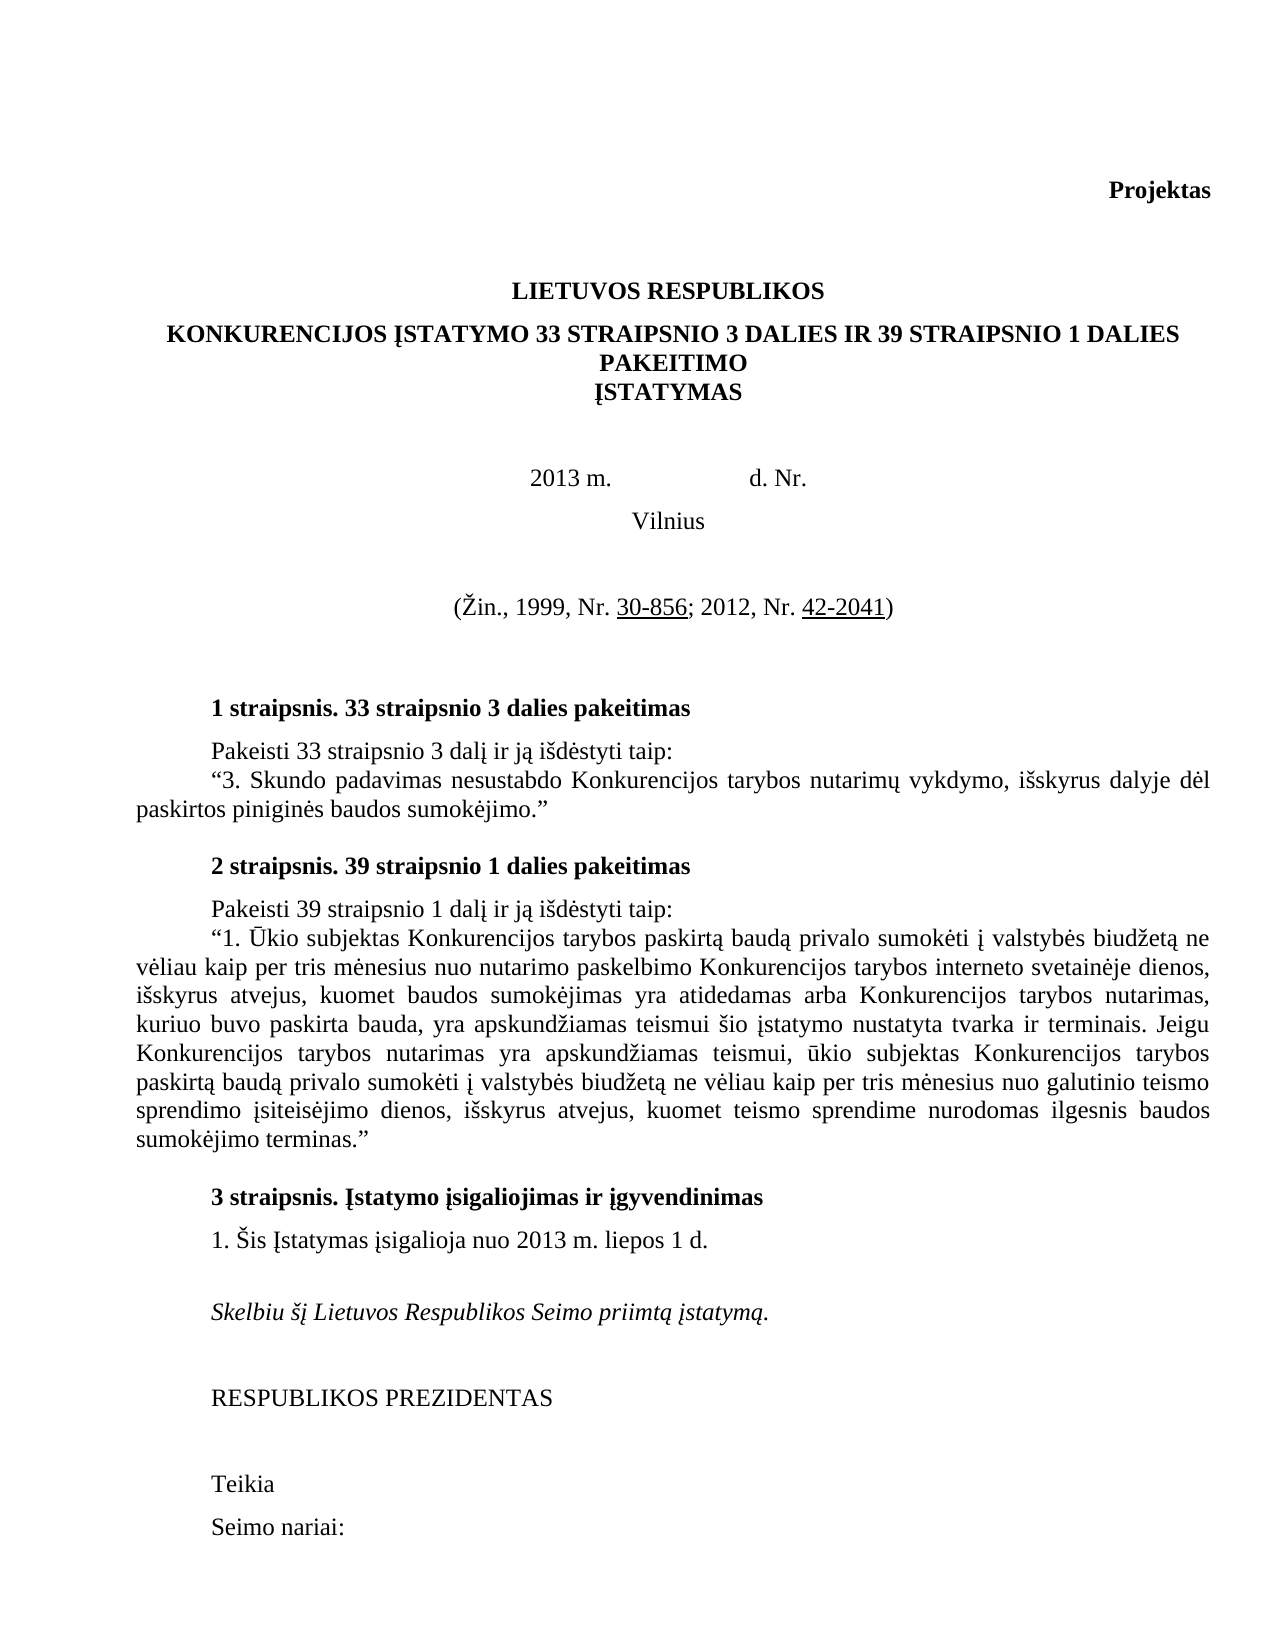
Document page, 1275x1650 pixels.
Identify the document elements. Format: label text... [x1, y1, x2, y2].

text RESPUBLIKOS PREZIDENTAS [136, 1383, 1211, 1412]
text 3 straipsnis. Įstatymo įsigaliojimas ir įgyvendinimas [136, 1182, 1211, 1211]
text Seimo nariai: [136, 1512, 1211, 1541]
text Vilnius [136, 506, 1201, 535]
text 1. Šis Įstatymas įsigalioja nuo 2013 m. liepos 1 d. [136, 1225, 1211, 1254]
text 2 straipsnis. 39 straipsnio 1 dalies pakeitimas [136, 851, 1211, 880]
text “1. Ūkio subjektas Konkurencijos tarybos paskirtą baudą privalo sumokėti į valstybės biudžetą ne vėliau kaip per tris mėnesius nuo nutarimo paskelbimo Konkurencijos tarybos interneto svetainėje dienos, išskyrus atvejus, kuomet baudos sumokėjimas yra atidedamas arba Konkurencijos tarybos nutarimas, kuriuo buvo paskirta bauda, yra apskundžiamas teismui šio įstatymo nustatyta tvarka ir terminais. Jeigu Konkurencijos tarybos nutarimas yra apskundžiamas teismui, ūkio subjektas Konkurencijos tarybos paskirtą baudą privalo sumokėti į valstybės biudžetą ne vėliau kaip per tris mėnesius nuo galutinio teismo sprendimo įsiteisėjimo dienos, išskyrus atvejus, kuomet teismo sprendime nurodomas ilgesnis baudos sumokėjimo terminas.” [136, 923, 1211, 1153]
text (Žin., 1999, Nr. 30-856; 2012, Nr. 42-2041) [136, 592, 1211, 621]
text Teikia [136, 1469, 1211, 1498]
text Pakeisti 39 straipsnio 1 dalį ir ją išdėstyti taip: [136, 894, 1211, 923]
text Pakeisti 33 straipsnio 3 dalį ir ją išdėstyti taip: [136, 736, 1211, 765]
text 1 straipsnis. 33 straipsnio 3 dalies pakeitimas [136, 693, 1211, 722]
text 2013 m. d. Nr. [136, 463, 1201, 492]
text Skelbiu šį Lietuvos Respublikos Seimo priimtą įstatymą. [136, 1297, 1211, 1326]
text “3. Skundo padavimas nesustabdo Konkurencijos tarybos nutarimų vykdymo, išskyrus dalyje dėl paskirtos piniginės baudos sumokėjimo.” [136, 765, 1211, 822]
text ĮSTATYMAS [136, 377, 1201, 406]
text LIETUVOS RESPUBLIKOS [136, 276, 1201, 305]
text Projektas [598, 176, 1211, 204]
text KONKURENCIJOS ĮSTATYMO 33 STRAIPSNIO 3 DALIES IR 39 STRAIPSNIO 1 DALIES PAKEITIMO [136, 319, 1211, 377]
